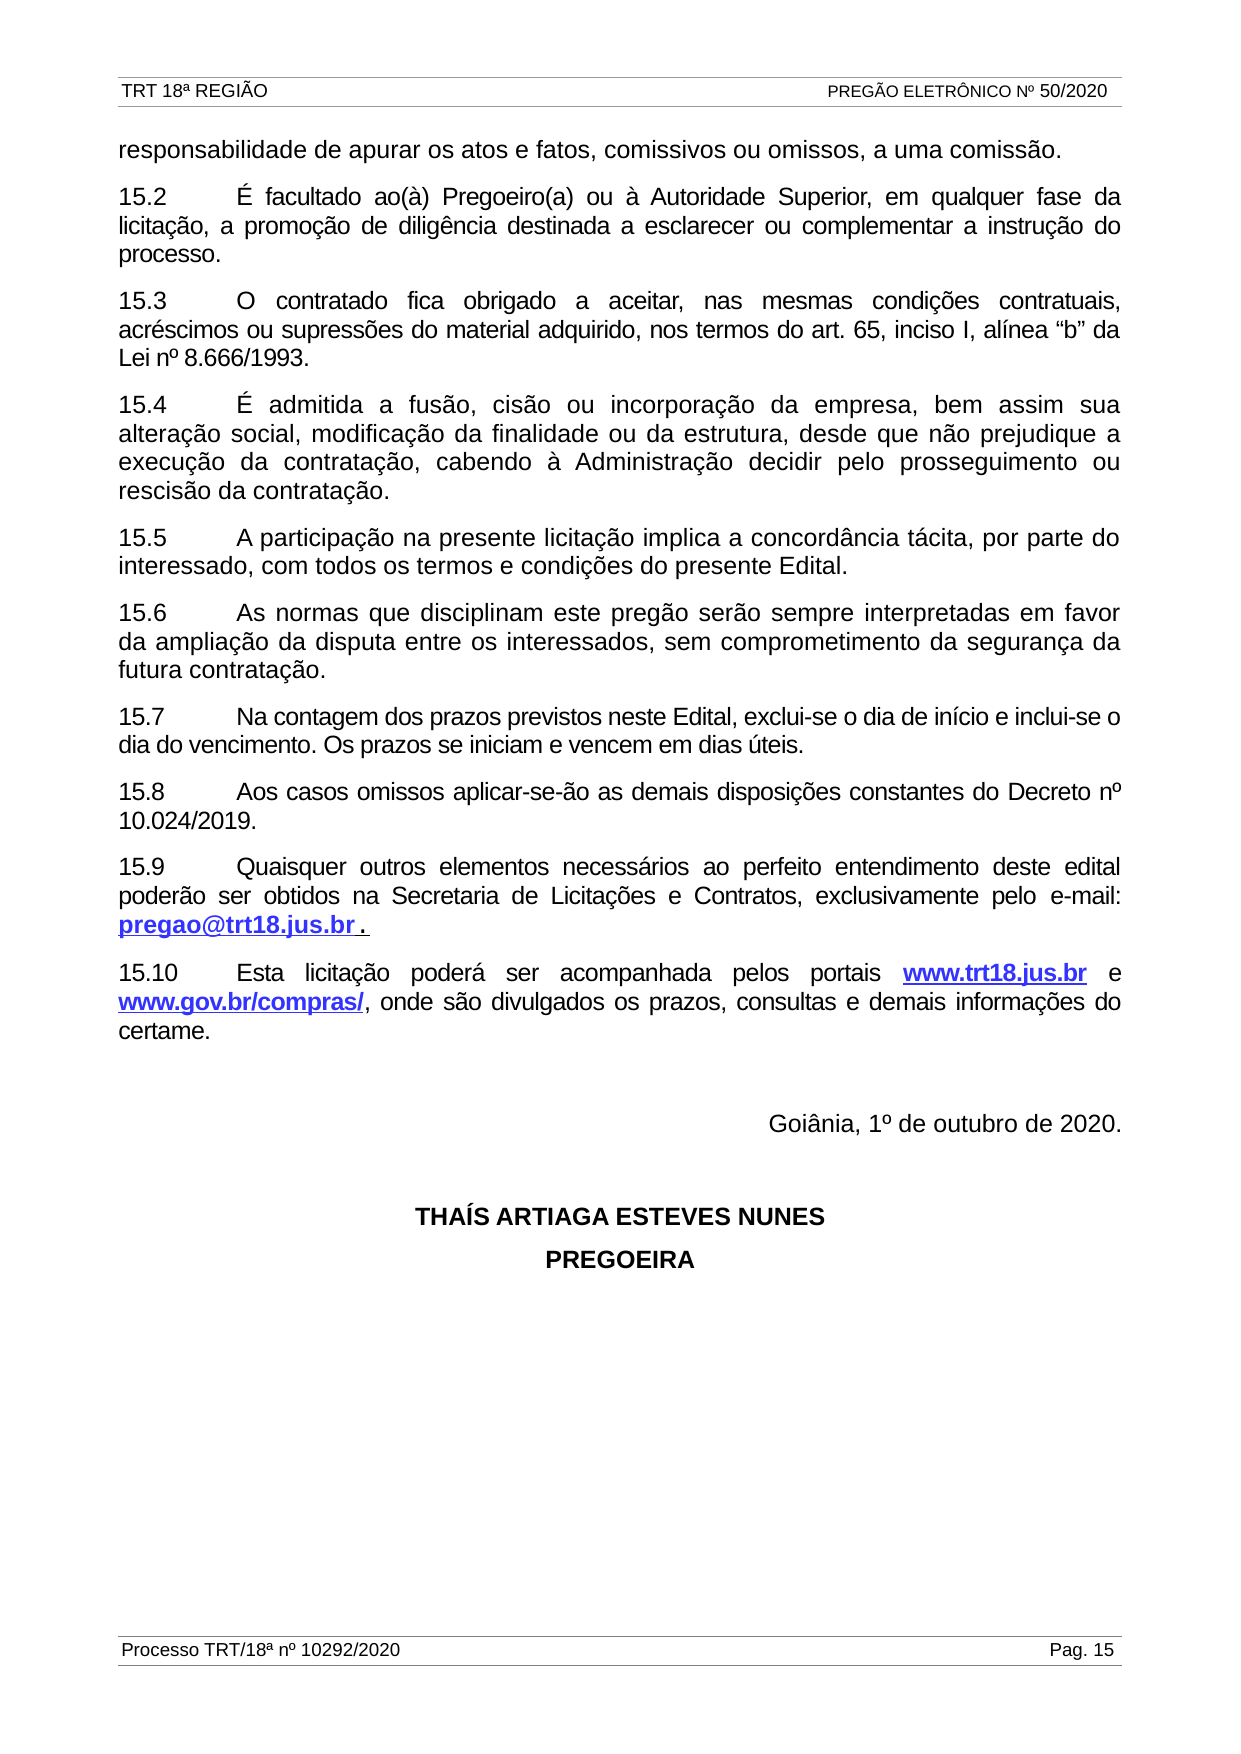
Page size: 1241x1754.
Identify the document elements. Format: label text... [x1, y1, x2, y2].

text responsabilidade de apurar os atos e fatos, comissivos ou omissos, a uma comissão. [118, 136, 1122, 164]
text 15.8 Aos casos omissos aplicar-se-ão as demais disposições constantes do Decreto nº 10.024/2019. [118, 777, 1122, 834]
list 15.10 Esta licitação poderá ser acompanhada pelos portais www.trt18.jus.br e www.gov.br/compras/, onde são divulgados os prazos, consultas e demais informações do certame. [118, 958, 1122, 1044]
list 15.9 Quaisquer outros elementos necessários ao perfeito entendimento deste edital poderão ser obtidos na Secretaria de Licitações e Contratos, exclusivamente pelo e-mail: pregao@trt18.jus.br. [118, 852, 1122, 941]
text 15.3 O contratado fica obrigado a aceitar, nas mesmas condições contratuais, acréscimos ou supressões do material adquirido, nos termos do art. 65, inciso I, alínea “b” da Lei nº 8.666/1993. [118, 286, 1122, 372]
text Goiânia, 1º de outubro de 2020. [118, 1109, 1122, 1137]
text 15.4 É admitida a fusão, cisão ou incorporação da empresa, bem assim sua alteração social, modificação da finalidade ou da estrutura, desde que não prejudique a execução da contratação, cabendo à Administração decidir pelo prosseguimento ou rescisão da contratação. [118, 390, 1122, 505]
text 15.7 Na contagem dos prazos previstos neste Edital, exclui-se o dia de início e inclui-se o dia do vencimento. Os prazos se iniciam e vencem em dias úteis. [118, 702, 1122, 759]
text 15.6 As normas que disciplinam este pregão serão sempre interpretadas em favor da ampliação da disputa entre os interessados, sem comprometimento da segurança da futura contratação. [118, 598, 1122, 684]
text 15.5 A participação na presente licitação implica a concordância tácita, por parte do interessado, com todos os termos e condições do presente Edital. [118, 523, 1122, 580]
text PREGOEIRA [118, 1245, 1122, 1273]
text 15.2 É facultado ao(à) Pregoeiro(a) ou à Autoridade Superior, em qualquer fase da licitação, a promoção de diligência destinada a esclarecer ou complementar a instrução do processo. [118, 182, 1122, 268]
text THAÍS ARTIAGA ESTEVES NUNES [118, 1202, 1122, 1230]
